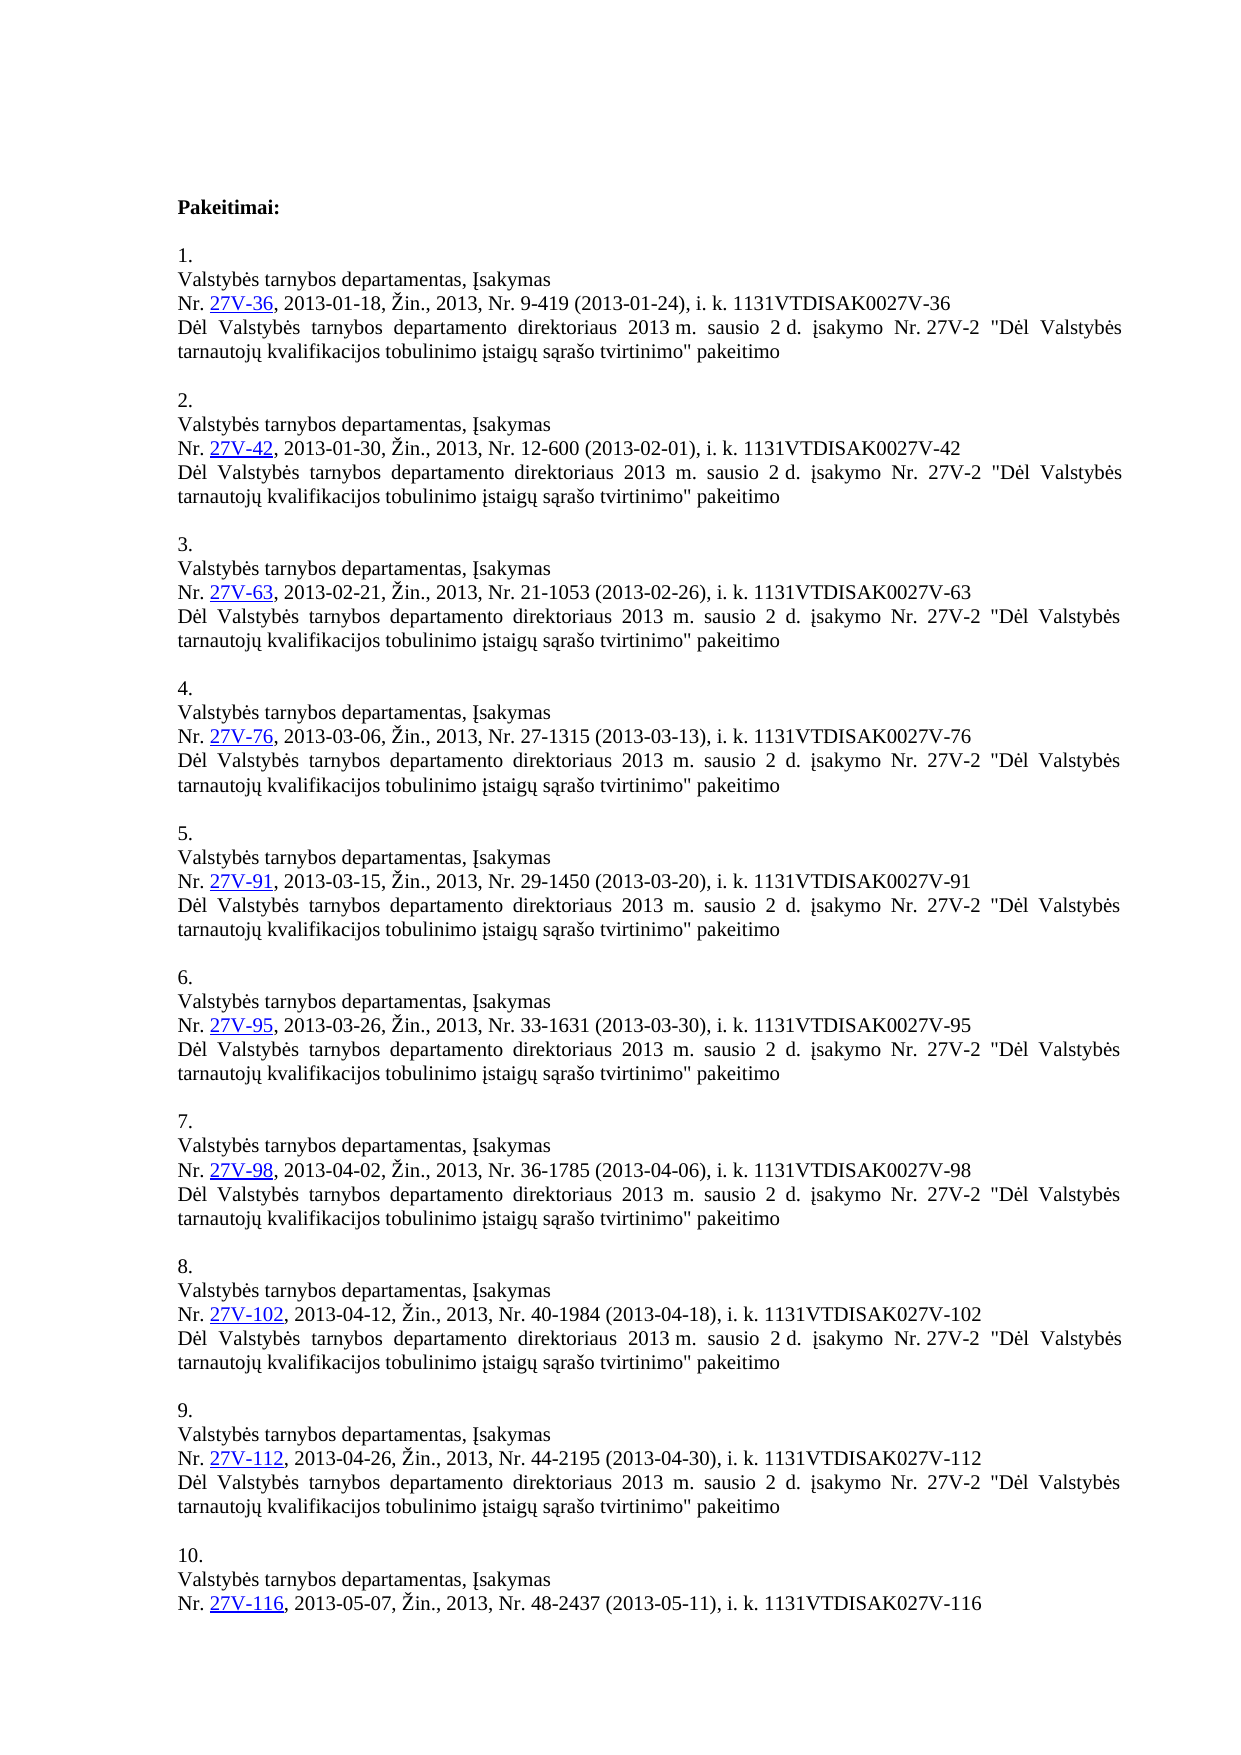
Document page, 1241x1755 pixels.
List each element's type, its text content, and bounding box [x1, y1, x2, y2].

text 8. [177, 1254, 1122, 1278]
text Valstybės tarnybos departamentas, Įsakymas [177, 1422, 1122, 1446]
text Nr. 27V-116, 2013-05-07, Žin., 2013, Nr. 48-2437 (2013-05-11), i. k. 1131VTDISAK027V-116 [177, 1591, 1122, 1615]
text Valstybės tarnybos departamentas, Įsakymas [177, 412, 1122, 436]
text Dėl Valstybės tarnybos departamento direktoriaus 2013 m. sausio 2 d. įsakymo Nr. 27V-2 "Dėl Valstybės tarnautojų kvalifikacijos tobulinimo įstaigų sąrašo tvirtinimo" pakeitimo [177, 893, 1122, 941]
text Valstybės tarnybos departamentas, Įsakymas [177, 989, 1122, 1013]
text 7. [177, 1109, 1122, 1133]
text Valstybės tarnybos departamentas, Įsakymas [177, 845, 1122, 869]
text 3. [177, 532, 1122, 556]
text Valstybės tarnybos departamentas, Įsakymas [177, 1278, 1122, 1302]
text Valstybės tarnybos departamentas, Įsakymas [177, 1567, 1122, 1591]
text 9. [177, 1398, 1122, 1422]
text Nr. 27V-95, 2013-03-26, Žin., 2013, Nr. 33-1631 (2013-03-30), i. k. 1131VTDISAK0027V-95 [177, 1013, 1122, 1037]
text 1. [177, 243, 1122, 267]
text Valstybės tarnybos departamentas, Įsakymas [177, 556, 1122, 580]
text Nr. 27V-91, 2013-03-15, Žin., 2013, Nr. 29-1450 (2013-03-20), i. k. 1131VTDISAK0027V-91 [177, 869, 1122, 893]
text Nr. 27V-36, 2013-01-18, Žin., 2013, Nr. 9-419 (2013-01-24), i. k. 1131VTDISAK0027V-36 [177, 291, 1122, 315]
text Dėl Valstybės tarnybos departamento direktoriaus 2013 m. sausio 2 d. įsakymo Nr. 27V-2 "Dėl Valstybės tarnautojų kvalifikacijos tobulinimo įstaigų sąrašo tvirtinimo" pakeitimo [177, 1470, 1122, 1518]
text 4. [177, 676, 1122, 700]
text 10. [177, 1542, 1122, 1567]
text Valstybės tarnybos departamentas, Įsakymas [177, 267, 1122, 291]
text Dėl Valstybės tarnybos departamento direktoriaus 2013 m. sausio 2 d. įsakymo Nr. 27V-2 "Dėl Valstybės tarnautojų kvalifikacijos tobulinimo įstaigų sąrašo tvirtinimo" pakeitimo [177, 748, 1122, 797]
text Dėl Valstybės tarnybos departamento direktoriaus 2013 m. sausio 2 d. įsakymo Nr. 27V-2 "Dėl Valstybės tarnautojų kvalifikacijos tobulinimo įstaigų sąrašo tvirtinimo" pakeitimo [177, 315, 1122, 363]
text Nr. 27V-42, 2013-01-30, Žin., 2013, Nr. 12-600 (2013-02-01), i. k. 1131VTDISAK0027V-42 [177, 436, 1122, 460]
text Valstybės tarnybos departamentas, Įsakymas [177, 700, 1122, 724]
text Pakeitimai: [177, 195, 1122, 219]
text Nr. 27V-63, 2013-02-21, Žin., 2013, Nr. 21-1053 (2013-02-26), i. k. 1131VTDISAK0027V-63 [177, 580, 1122, 604]
text Nr. 27V-76, 2013-03-06, Žin., 2013, Nr. 27-1315 (2013-03-13), i. k. 1131VTDISAK0027V-76 [177, 724, 1122, 748]
text Nr. 27V-102, 2013-04-12, Žin., 2013, Nr. 40-1984 (2013-04-18), i. k. 1131VTDISAK027V-102 [177, 1302, 1122, 1326]
text 5. [177, 821, 1122, 845]
text Nr. 27V-112, 2013-04-26, Žin., 2013, Nr. 44-2195 (2013-04-30), i. k. 1131VTDISAK027V-112 [177, 1446, 1122, 1470]
text Dėl Valstybės tarnybos departamento direktoriaus 2013 m. sausio 2 d. įsakymo Nr. 27V-2 "Dėl Valstybės tarnautojų kvalifikacijos tobulinimo įstaigų sąrašo tvirtinimo" pakeitimo [177, 1037, 1122, 1085]
text Nr. 27V-98, 2013-04-02, Žin., 2013, Nr. 36-1785 (2013-04-06), i. k. 1131VTDISAK0027V-98 [177, 1157, 1122, 1182]
text Valstybės tarnybos departamentas, Įsakymas [177, 1133, 1122, 1157]
text 6. [177, 965, 1122, 989]
text Dėl Valstybės tarnybos departamento direktoriaus 2013 m. sausio 2 d. įsakymo Nr. 27V-2 "Dėl Valstybės tarnautojų kvalifikacijos tobulinimo įstaigų sąrašo tvirtinimo" pakeitimo [177, 1182, 1122, 1230]
text Dėl Valstybės tarnybos departamento direktoriaus 2013 m. sausio 2 d. įsakymo Nr. 27V-2 "Dėl Valstybės tarnautojų kvalifikacijos tobulinimo įstaigų sąrašo tvirtinimo" pakeitimo [177, 604, 1122, 652]
text Dėl Valstybės tarnybos departamento direktoriaus 2013 m. sausio 2 d. įsakymo Nr. 27V-2 "Dėl Valstybės tarnautojų kvalifikacijos tobulinimo įstaigų sąrašo tvirtinimo" pakeitimo [177, 460, 1122, 508]
text Dėl Valstybės tarnybos departamento direktoriaus 2013 m. sausio 2 d. įsakymo Nr. 27V-2 "Dėl Valstybės tarnautojų kvalifikacijos tobulinimo įstaigų sąrašo tvirtinimo" pakeitimo [177, 1326, 1122, 1374]
text 2. [177, 387, 1122, 412]
